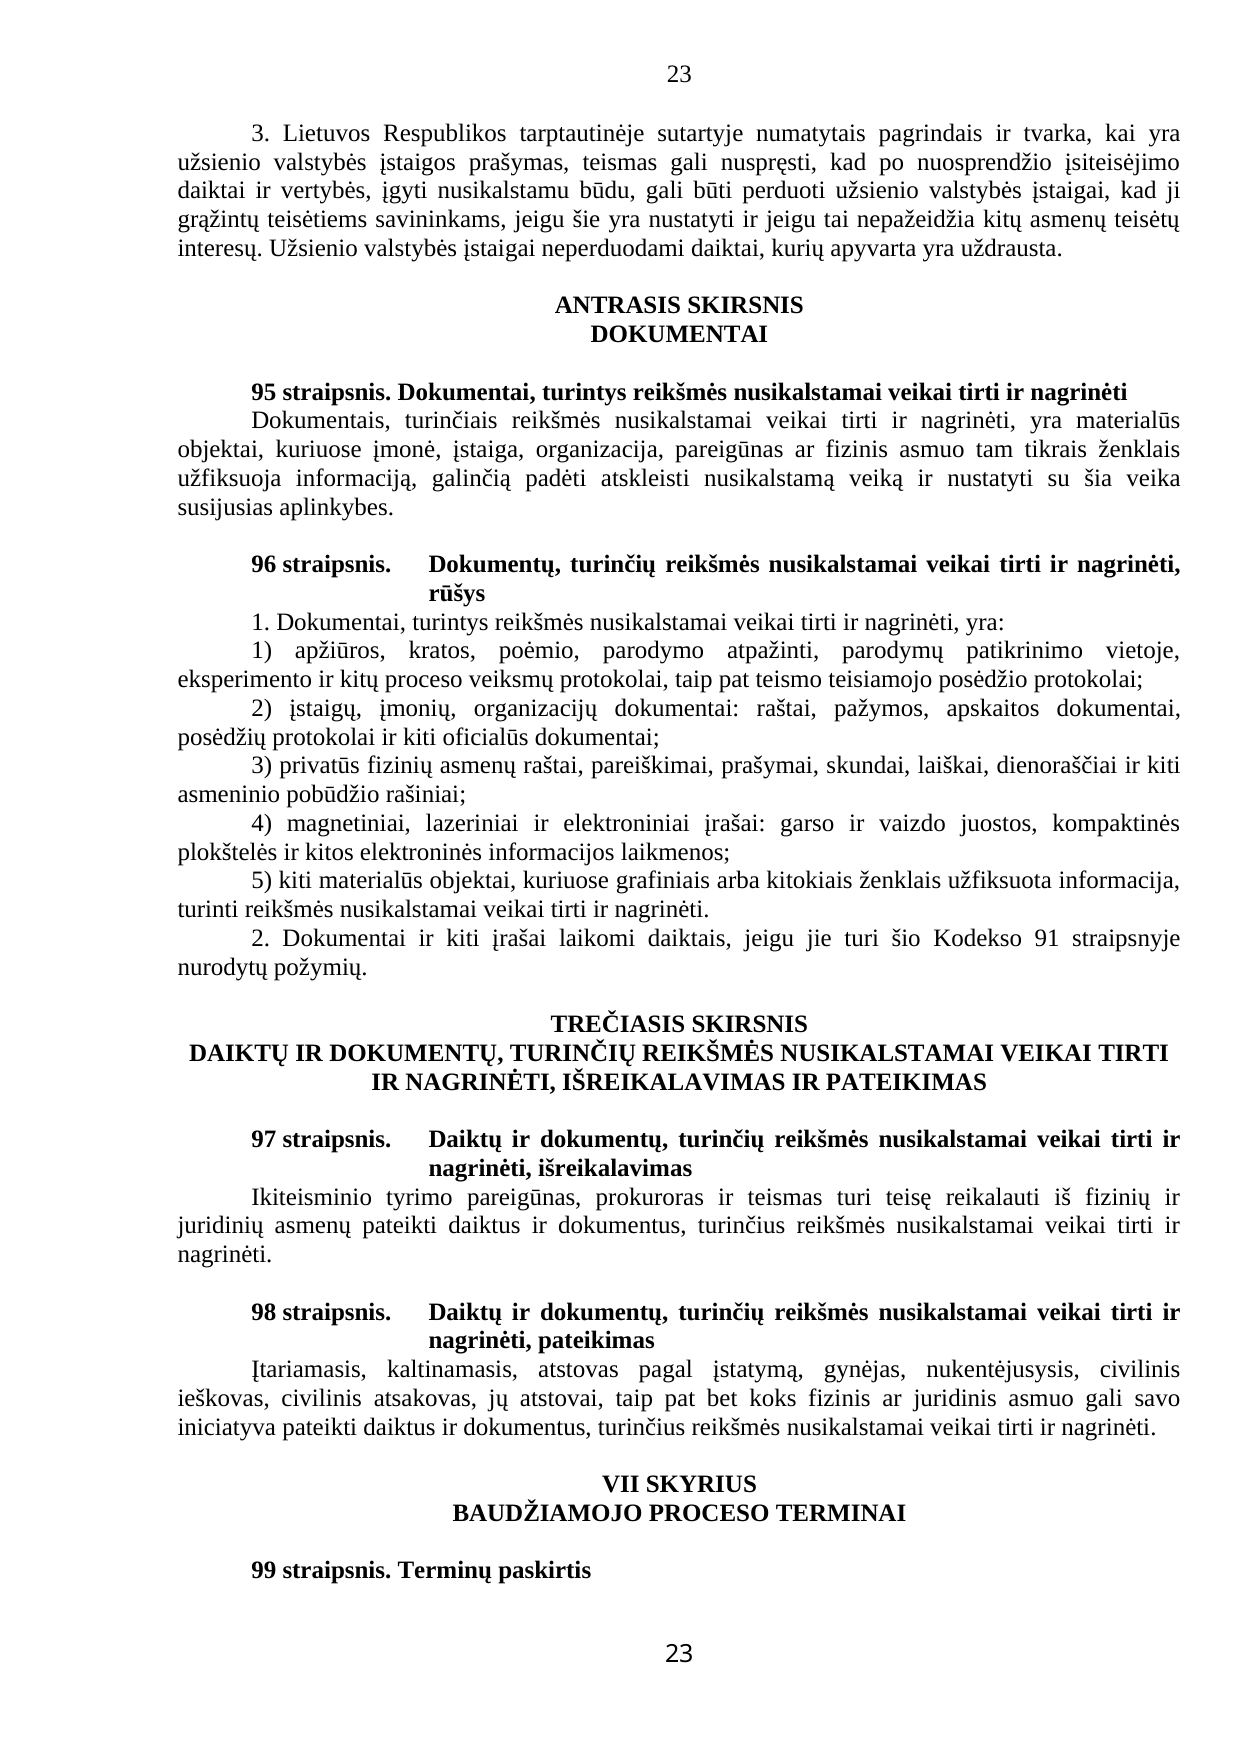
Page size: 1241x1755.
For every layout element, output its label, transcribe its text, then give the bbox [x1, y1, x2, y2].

text TREČIASIS SKIRSNIS [177, 1009, 1181, 1038]
text 2. Dokumentai ir kiti įrašai laikomi daiktais, jeigu jie turi šio Kodekso 91 straipsnyje nurodytų požymių. [177, 923, 1181, 981]
text Įtariamasis, kaltinamasis, atstovas pagal įstatymą, gynėjas, nukentėjusysis, civilinis ieškovas, civilinis atsakovas, jų atstovai, taip pat bet koks fizinis ar juridinis asmuo gali savo iniciatyva pateikti daiktus ir dokumentus, turinčius reikšmės nusikalstamai veikai tirti ir nagrinėti. [177, 1354, 1181, 1441]
text ANTRASIS SKIRSNIS [177, 291, 1181, 319]
text 4) magnetiniai, lazeriniai ir elektroniniai įrašai: garso ir vaizdo juostos, kompaktinės plokštelės ir kitos elektroninės informacijos laikmenos; [177, 808, 1181, 866]
text 96 straipsnis. Dokumentų, turinčių reikšmės nusikalstamai veikai tirti ir nagrinėti, rūšys [251, 549, 1181, 607]
text Ikiteisminio tyrimo pareigūnas, prokuroras ir teismas turi teisę reikalauti iš fizinių ir juridinių asmenų pateikti daiktus ir dokumentus, turinčius reikšmės nusikalstamai veikai tirti ir nagrinėti. [177, 1182, 1181, 1268]
subtitle VII skyrius [177, 1469, 1181, 1498]
text 3) privatūs fizinių asmenų raštai, pareiškimai, prašymai, skundai, laiškai, dienoraščiai ir kiti asmeninio pobūdžio rašiniai; [177, 751, 1181, 808]
text 3. Lietuvos Respublikos tarptautinėje sutartyje numatytais pagrindais ir tvarka, kai yra užsienio valstybės įstaigos prašymas, teismas gali nuspręsti, kad po nuosprendžio įsiteisėjimo daiktai ir vertybės, įgyti nusikalstamu būdu, gali būti perduoti užsienio valstybės įstaigai, kad ji grąžintų teisėtiems savininkams, jeigu šie yra nustatyti ir jeigu tai nepažeidžia kitų asmenų teisėtų interesų. Užsienio valstybės įstaigai neperduodami daiktai, kurių apyvarta yra uždrausta. [177, 118, 1181, 262]
text 1) apžiūros, kratos, poėmio, parodymo atpažinti, parodymų patikrinimo vietoje, eksperimento ir kitų proceso veiksmų protokolai, taip pat teismo teisiamojo posėdžio protokolai; [177, 636, 1181, 693]
text 1. Dokumentai, turintys reikšmės nusikalstamai veikai tirti ir nagrinėti, yra: [177, 607, 1181, 636]
text 2) įstaigų, įmonių, organizacijų dokumentai: raštai, pažymos, apskaitos dokumentai, posėdžių protokolai ir kiti oficialūs dokumentai; [177, 693, 1181, 751]
text 99 straipsnis. Terminų paskirtis [177, 1556, 1181, 1584]
text 97 straipsnis. Daiktų ir dokumentų, turinčių reikšmės nusikalstamai veikai tirti ir nagrinėti, išreikalavimas [251, 1124, 1181, 1182]
text 5) kiti materialūs objektai, kuriuose grafiniais arba kitokiais ženklais užfiksuota informacija, turinti reikšmės nusikalstamai veikai tirti ir nagrinėti. [177, 866, 1181, 923]
text 98 straipsnis. Daiktų ir dokumentų, turinčių reikšmės nusikalstamai veikai tirti ir nagrinėti, pateikimas [251, 1297, 1181, 1354]
text 95 straipsnis. Dokumentai, turintys reikšmės nusikalstamai veikai tirti ir nagrinėti [251, 377, 1181, 406]
text daiktų ir dokumentų, turinčių reikšmės nusikalstamai veikai tirti ir nagrinėti, išreikalavimas ir pateikimas [177, 1038, 1181, 1096]
text Dokumentais, turinčiais reikšmės nusikalstamai veikai tirti ir nagrinėti, yra materialūs objektai, kuriuose įmonė, įstaiga, organizacija, pareigūnas ar fizinis asmuo tam tikrais ženklais užfiksuoja informaciją, galinčią padėti atskleisti nusikalstamą veiką ir nustatyti su šia veika susijusias aplinkybes. [177, 406, 1181, 521]
text Baudžiamojo proceso terminai [177, 1498, 1181, 1527]
text Dokumentai [177, 319, 1181, 348]
